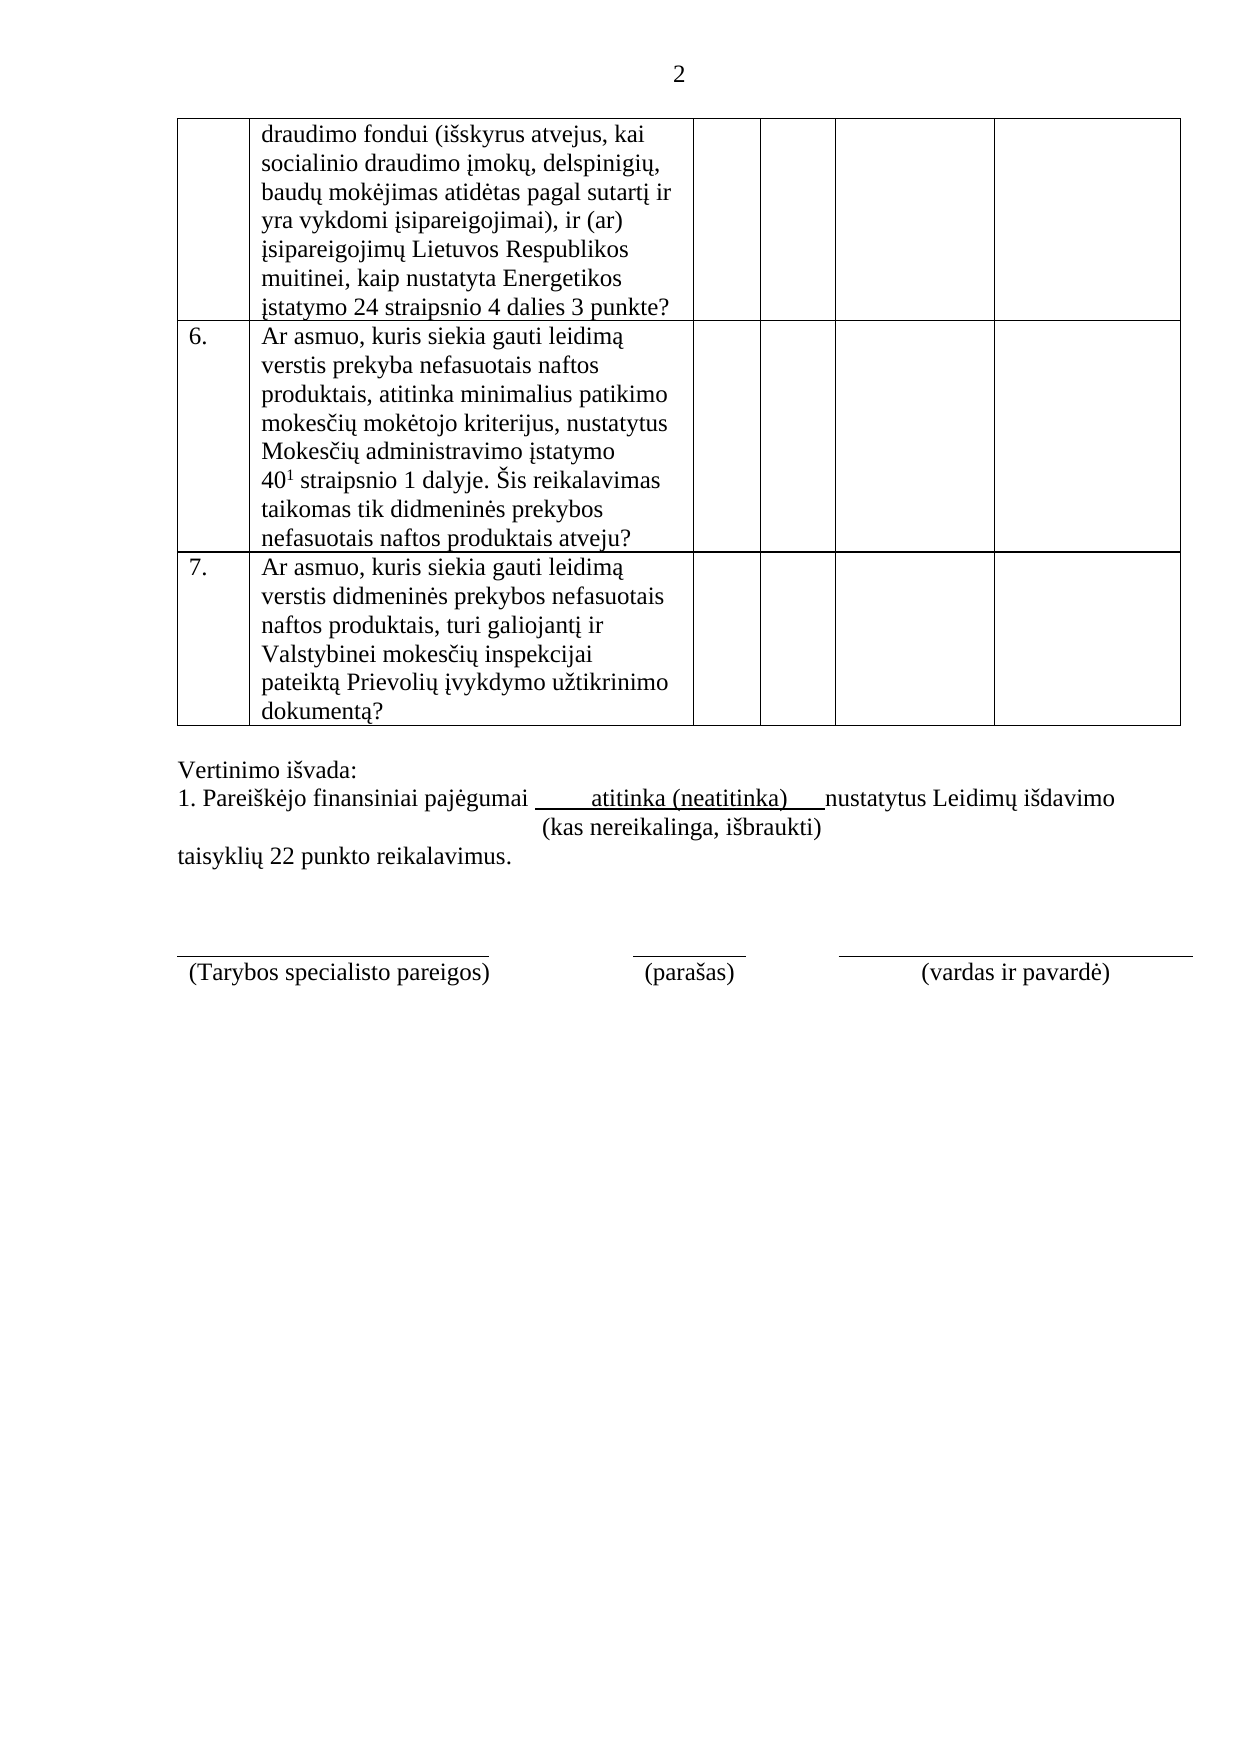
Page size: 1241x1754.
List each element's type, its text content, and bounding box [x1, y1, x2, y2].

table_cell draudimo fondui (išskyrus atvejus, kai socialinio draudimo įmokų, delspinigių, baudų mokėjimas atidėtas pagal sutartį ir yra vykdomi įsipareigojimai), ir (ar) įsipareigojimų Lietuvos Respublikos muitinei, kaip nustatyta Energetikos įstatymo 24 straipsnio 4 dalies 3 punkte? [250, 119, 693, 320]
table_cell [694, 321, 760, 551]
table_cell [694, 553, 760, 725]
table_header [746, 956, 838, 986]
table_cell [995, 553, 1180, 725]
table_cell [836, 553, 994, 725]
text Vertinimo išvada: [177, 755, 1181, 783]
table_header [489, 956, 633, 986]
table_header (vardas ir pavardė) [839, 957, 1192, 986]
table_header (parašas) [633, 957, 746, 986]
table_cell [694, 119, 760, 320]
text (kas nereikalinga, išbraukti) [477, 812, 1181, 841]
table_cell [761, 119, 835, 320]
table_cell 7. [178, 553, 249, 725]
text 1. Pareiškėjo finansiniai pajėgumai atitinka (neatitinka) nustatytus Leidimų išdavimo [177, 783, 1181, 812]
table_cell [178, 119, 249, 320]
table_cell [761, 553, 835, 725]
table_cell [995, 321, 1180, 551]
table_cell 6. [178, 321, 249, 551]
table_cell Ar asmuo, kuris siekia gauti leidimą verstis prekyba nefasuotais naftos produktais, atitinka minimalius patikimo mokesčių mokėtojo kriterijus, nustatytus Mokesčių administravimo įstatymo 401 straipsnio 1 dalyje. Šis reikalavimas taikomas tik didmeninės prekybos nefasuotais naftos produktais atveju? [250, 321, 693, 551]
table_cell [995, 119, 1180, 320]
table_cell [761, 321, 835, 551]
table_cell [836, 119, 994, 320]
table_cell [836, 321, 994, 551]
text taisyklių 22 punkto reikalavimus. [177, 841, 1181, 870]
table_header (Tarybos specialisto pareigos) [177, 957, 488, 986]
table_cell Ar asmuo, kuris siekia gauti leidimą verstis didmeninės prekybos nefasuotais naftos produktais, turi galiojantį ir Valstybinei mokesčių inspekcijai pateiktą Prievolių įvykdymo užtikrinimo dokumentą? [250, 553, 693, 725]
